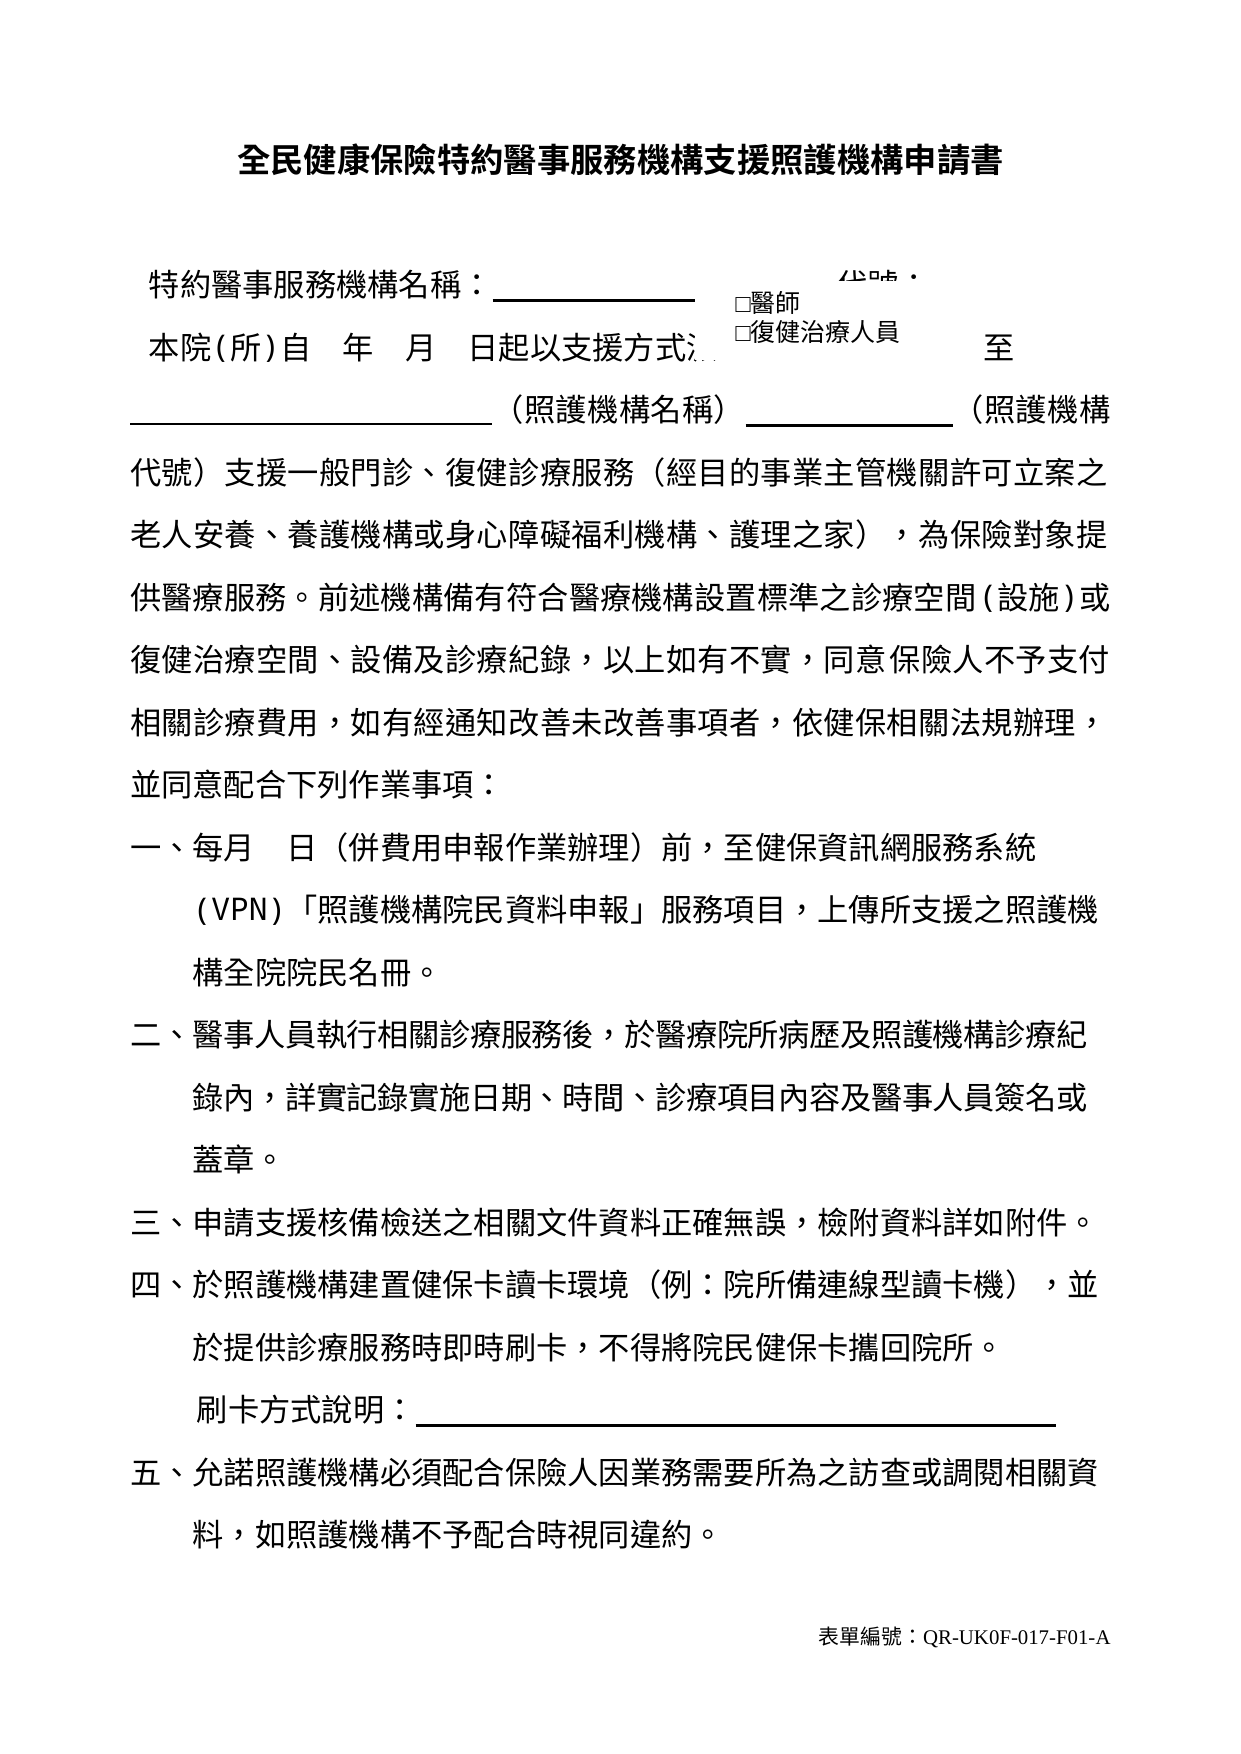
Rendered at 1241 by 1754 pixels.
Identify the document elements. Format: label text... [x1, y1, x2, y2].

text 特約醫事服務機構名稱： 代號： [130, 242, 1110, 360]
text 三、申請支援核備檢送之相關文件資料正確無誤，檢附資料詳如附件。 [130, 1179, 1110, 1242]
text 二、醫事人員執行相關診療服務後，於醫療院所病歷及照護機構診療紀錄內，詳實記錄實施日期、時間、診療項目內容及醫事人員簽名或蓋章。 [130, 992, 1110, 1179]
text 刷卡方式說明： [159, 1367, 1110, 1429]
text 四、於照護機構建置健保卡讀卡環境（例：院所備連線型讀卡機），並於提供診療服務時即時刷卡，不得將院民健保卡攜回院所。 [130, 1242, 1110, 1367]
text 一、每月 日（併費用申報作業辦理）前，至健保資訊網服務系統(VPN)「照護機構院民資料申報」服務項目，上傳所支援之照護機構全院院民名冊。 [130, 804, 1110, 992]
text 五、允諾照護機構必須配合保險人因業務需要所為之訪查或調閱相關資料，如照護機構不予配合時視同違約。 [130, 1429, 1110, 1554]
text □復健治療人員 [710, 318, 929, 347]
text 全民健康保險特約醫事服務機構支援照護機構申請書 [130, 117, 1110, 179]
text 本院(所)自 年 月 日起以支援方式派 至 [130, 304, 1110, 367]
text （照護機構名稱） （照護機構代號）支援一般門診、復健診療服務（經目的事業主管機關許可立案之老人安養、養護機構或身心障礙福利機構、護理之家），為保險對象提供醫療服務。前述機構備有符合醫療機構設置標準之診療空間(設施)或復健治療空間、設備及診療紀錄，以上如有不實，同意保險人不予支付相關診療費用，如有經通知改善未改善事項者，依健保相關法規辦理，並同意配合下列作業事項： [130, 367, 1110, 804]
text □醫師 [710, 289, 929, 318]
